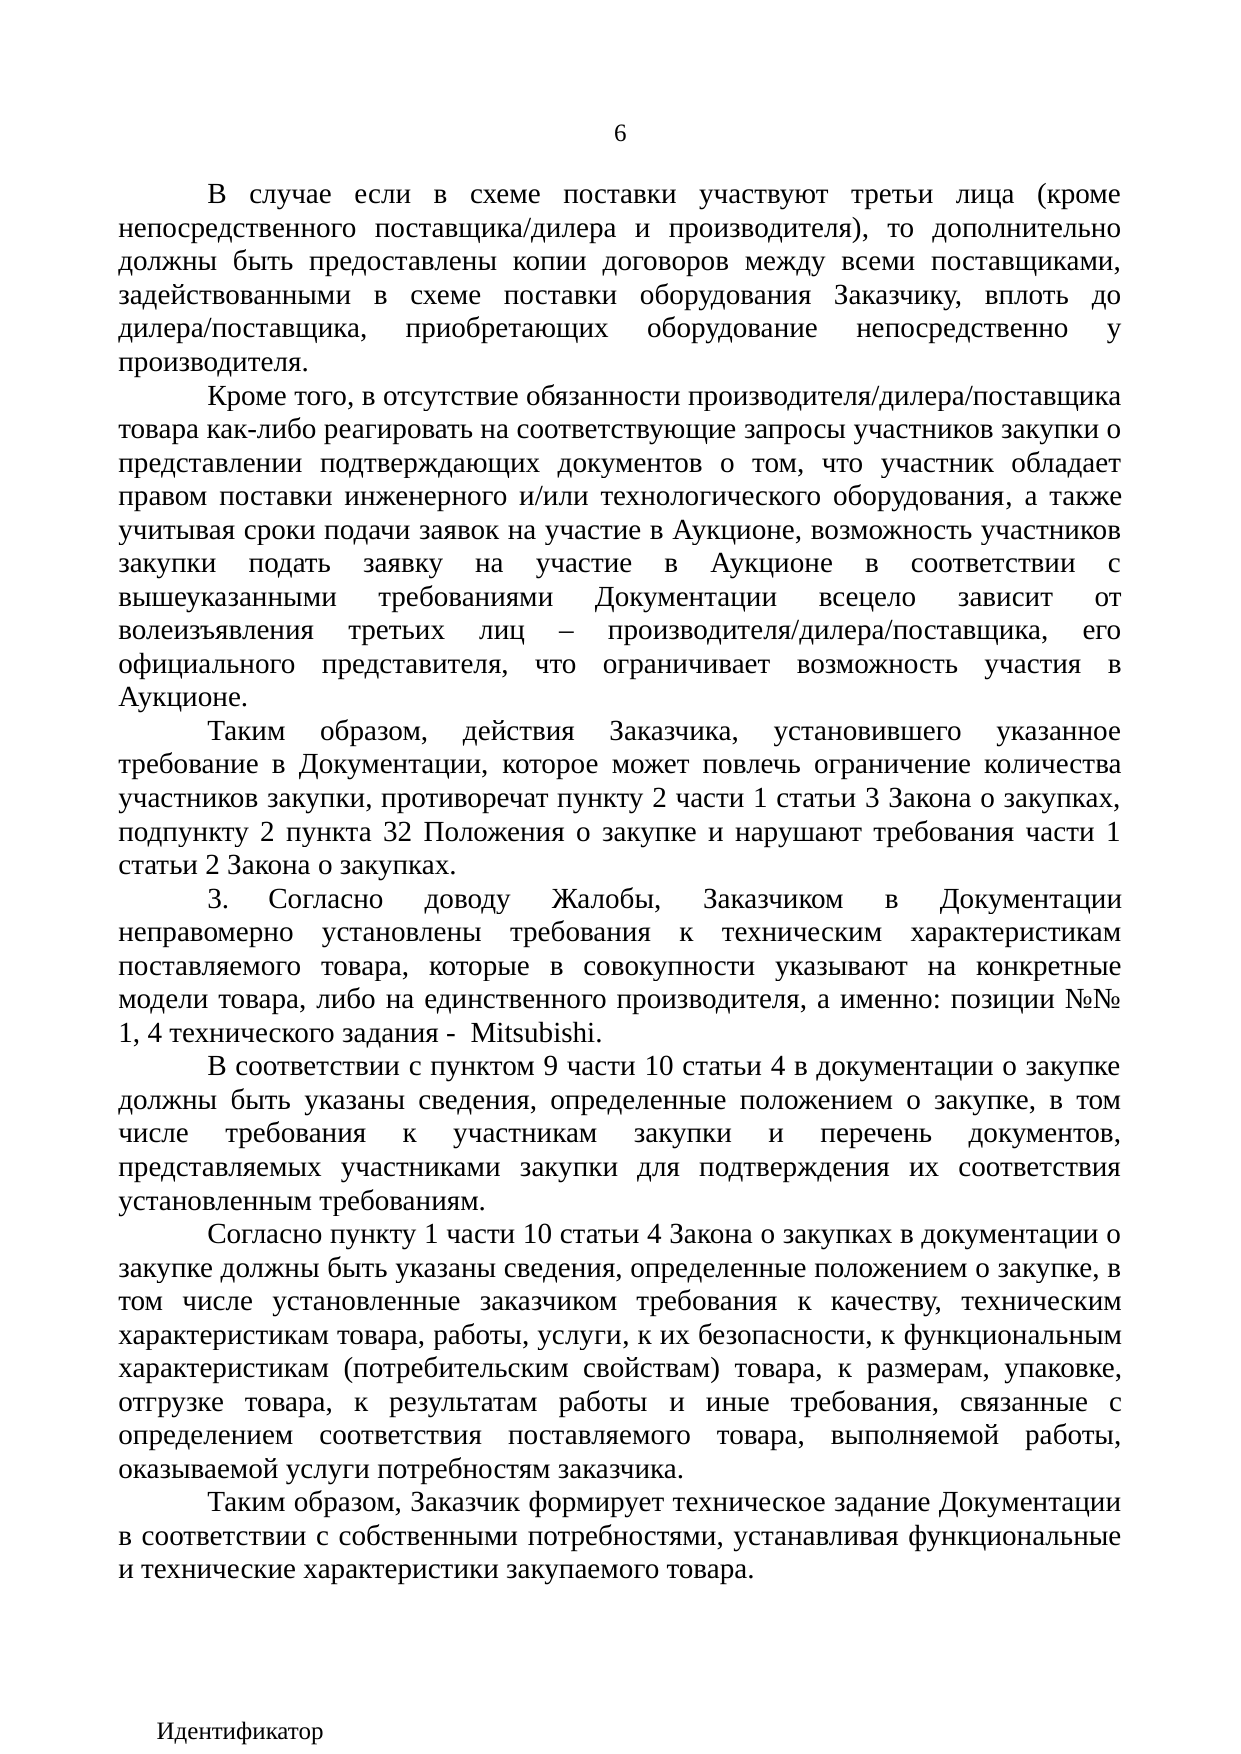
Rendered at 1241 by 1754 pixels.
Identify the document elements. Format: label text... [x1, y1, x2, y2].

text Таким образом, Заказчик формирует техническое задание Документации в соответствии с собственными потребностями, устанавливая функциональные и технические характеристики закупаемого товара. [118, 1484, 1122, 1585]
text В случае если в схеме поставки участвуют третьи лица (кроме непосредственного поставщика/дилера и производителя), то дополнительно должны быть предоставлены копии договоров между всеми поставщиками, задействованными в схеме поставки оборудования Заказчику, вплоть до дилера/поставщика, приобретающих оборудование непосредственно у производителя. [118, 176, 1122, 378]
list Согласно доводу Жалобы, Заказчиком в Документации неправомерно установлены требования к техническим характеристикам поставляемого товара, которые в совокупности указывают на конкретные модели товара, либо на единственного производителя, а именно: позиции №№ 1, 4 технического задания - Mitsubishi. [118, 881, 1122, 1048]
text Кроме того, в отсутствие обязанности производителя/дилера/поставщика товара как-либо реагировать на соответствующие запросы участников закупки о представлении подтверждающих документов о том, что участник обладает правом поставки инженерного и/или технологического оборудования, а также учитывая сроки подачи заявок на участие в Аукционе, возможность участников закупки подать заявку на участие в Аукционе в соответствии с вышеуказанными требованиями Документации всецело зависит от волеизъявления третьих лиц – производителя/дилера/поставщика, его официального представителя, что ограничивает возможность участия в Аукционе. [118, 378, 1122, 713]
text Согласно пункту 1 части 10 статьи 4 Закона о закупках в документации о закупке должны быть указаны сведения, определенные положением о закупке, в том числе установленные заказчиком требования к качеству, техническим характеристикам товара, работы, услуги, к их безопасности, к функциональным характеристикам (потребительским свойствам) товара, к размерам, упаковке, отгрузке товара, к результатам работы и иные требования, связанные с определением соответствия поставляемого товара, выполняемой работы, оказываемой услуги потребностям заказчика. [118, 1216, 1122, 1484]
text Таким образом, действия Заказчика, установившего указанное требование в Документации, которое может повлечь ограничение количества участников закупки, противоречат пункту 2 части 1 статьи 3 Закона о закупках, подпункту 2 пункта 32 Положения о закупке и нарушают требования части 1 статьи 2 Закона о закупках. [118, 713, 1122, 881]
text В соответствии с пунктом 9 части 10 статьи 4 в документации о закупке должны быть указаны сведения, определенные положением о закупке, в том числе требования к участникам закупки и перечень документов, представляемых участниками закупки для подтверждения их соответствия установленным требованиям. [118, 1048, 1122, 1216]
